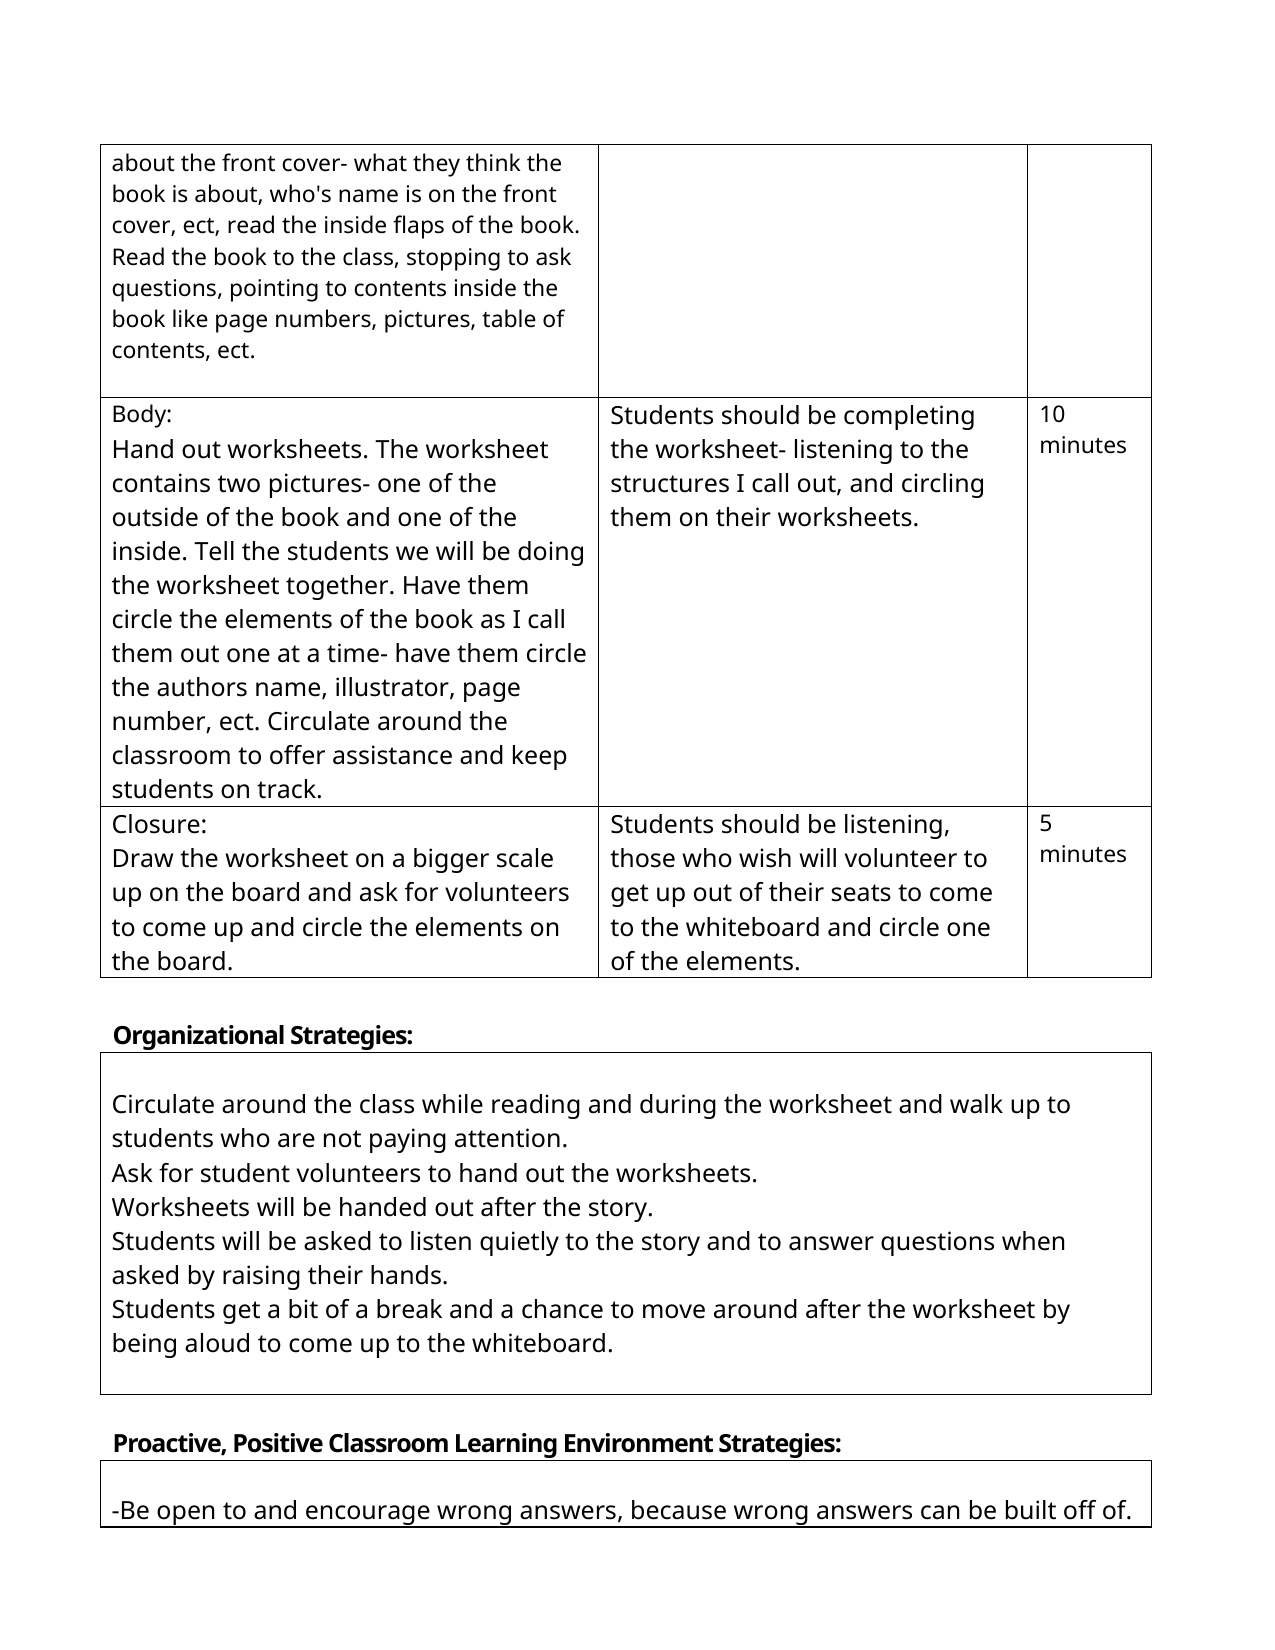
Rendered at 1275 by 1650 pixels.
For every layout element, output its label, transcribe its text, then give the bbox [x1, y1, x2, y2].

table_cell [599, 145, 1027, 397]
table_cell Students should be listening, those who wish will volunteer to get up out of their seats to come to the whiteboard and circle one of the elements. [599, 807, 1027, 977]
table_cell Students should be completing the worksheet- listening to the structures I call out, and circling them on their worksheets. [599, 398, 1027, 806]
title Proactive, Positive Classroom Learning Environment Strategies: [112, 1426, 1162, 1460]
table_cell 10 minutes [1028, 398, 1151, 806]
table_cell [1028, 145, 1151, 397]
table_header -Be open to and encourage wrong answers, because wrong answers can be built off of. [101, 1461, 1151, 1526]
title Organizational Strategies: [112, 1018, 1162, 1052]
table_cell Body: Hand out worksheets. The worksheet contains two pictures- one of the outside of the book and one of the inside. Tell the students we will be doing the worksheet together. Have them circle the elements of the book as I call them out one at a time- have them circle the authors name, illustrator, page number, ect. Circulate around the classroom to offer assistance and keep students on track. [101, 398, 598, 806]
table_cell about the front cover- what they think the book is about, who's name is on the front cover, ect, read the inside flaps of the book. Read the book to the class, stopping to ask questions, pointing to contents inside the book like page numbers, pictures, table of contents, ect. [101, 145, 598, 397]
table_cell Closure: Draw the worksheet on a bigger scale up on the board and ask for volunteers to come up and circle the elements on the board. [101, 807, 598, 977]
table_header Circulate around the class while reading and during the worksheet and walk up to students who are not paying attention. Ask for student volunteers to hand out the worksheets. Worksheets will be handed out after the story. Students will be asked to listen quietly to the story and to answer questions when asked by raising their hands. Students get a bit of a break and a chance to move around after the worksheet by being aloud to come up to the whiteboard. [101, 1053, 1151, 1394]
table_cell 5 minutes [1028, 807, 1151, 977]
